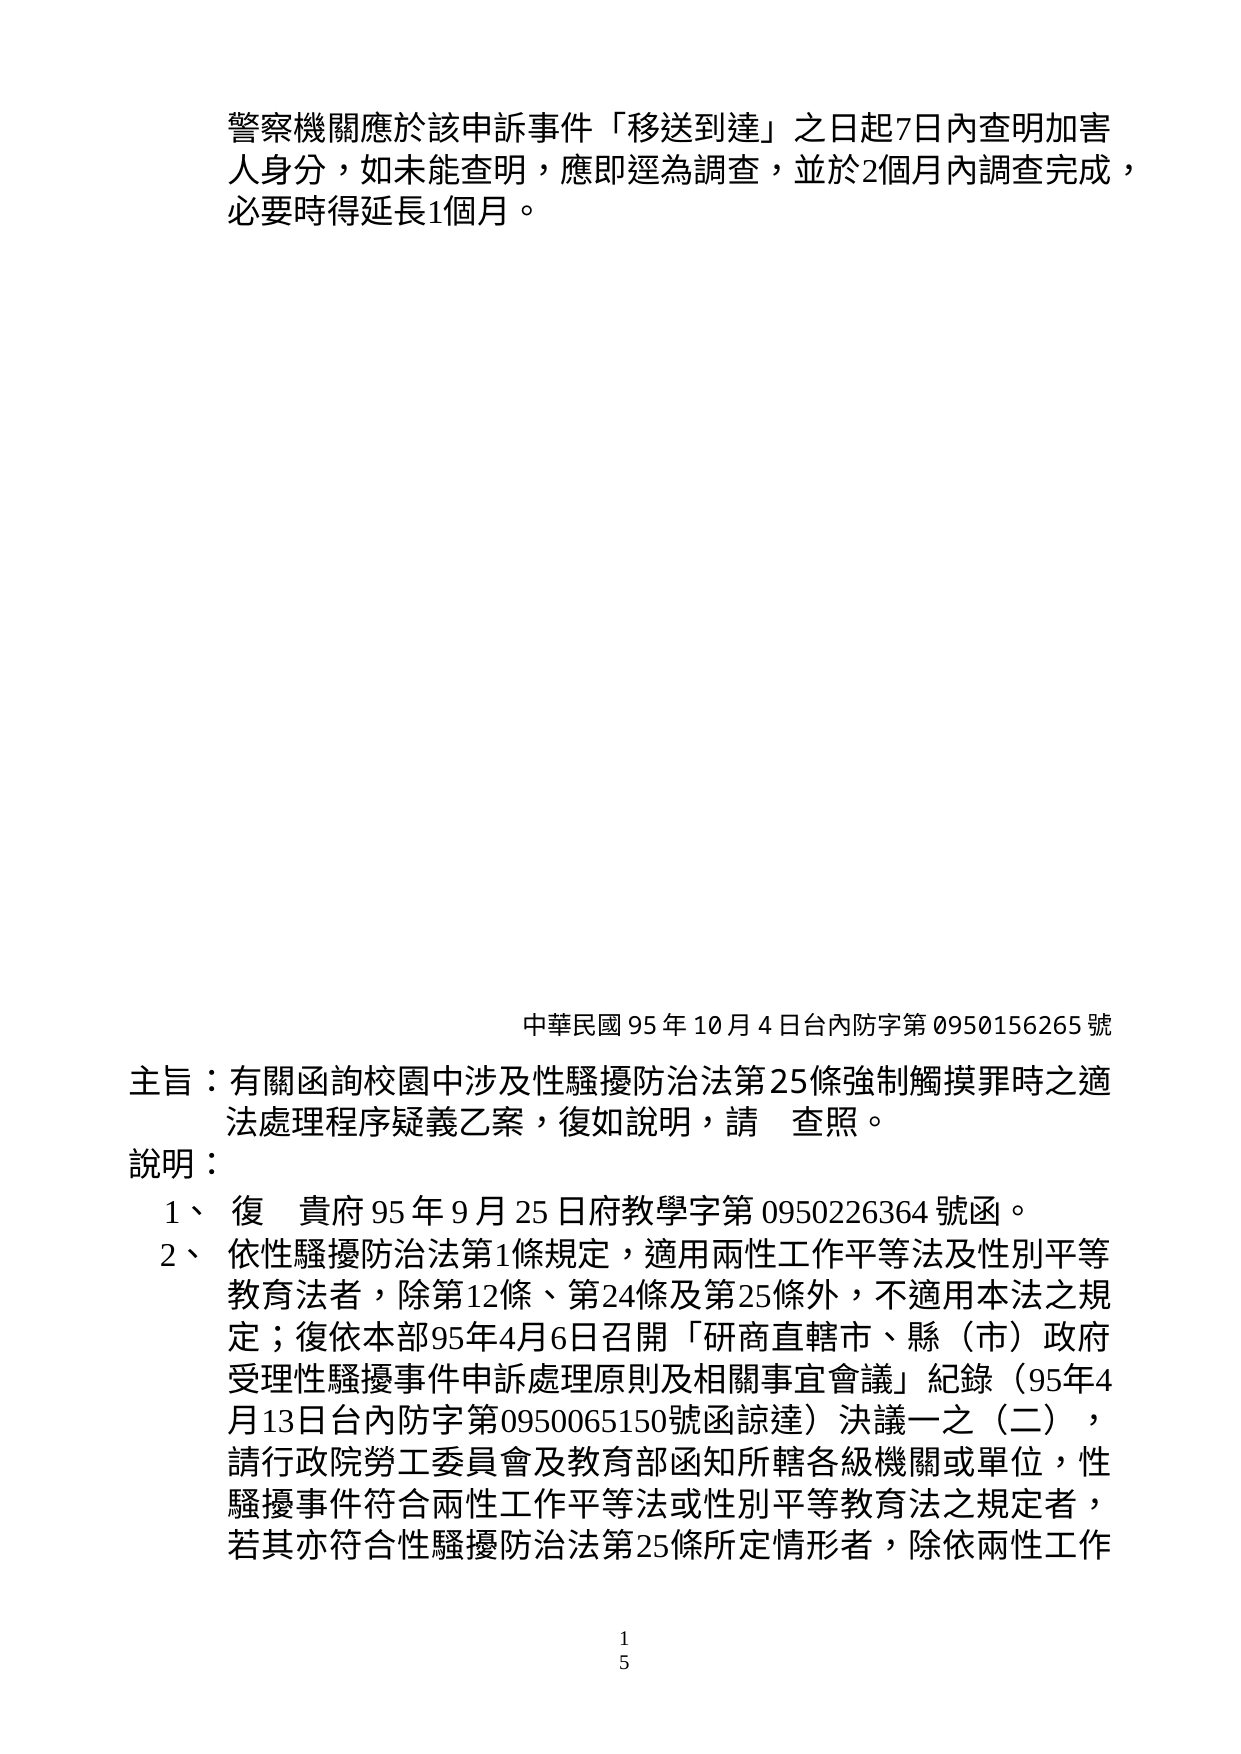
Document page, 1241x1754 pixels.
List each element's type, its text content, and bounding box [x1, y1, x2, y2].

list 依性騷擾防治法第1條規定，適用兩性工作平等法及性別平等教育法者，除第12條、第24條及第25條外，不適用本法之規定；復依本部95年4月6日召開「研商直轄市、縣（市）政府受理性騷擾事件申訴處理原則及相關事宜會議」紀錄（95年4月13日台內防字第0950065150號函諒達）決議一之（二），請行政院勞工委員會及教育部函知所轄各級機關或單位，性騷擾事件符合兩性工作平等法或性別平等教育法之規定者，若其亦符合性騷擾防治法第25條所定情形者，除依兩性工作 [159, 1233, 1112, 1566]
list 復 貴府95年9月25日府教學字第0950226364號函。 [163, 1185, 1112, 1233]
text 中華民國95年10月4日台內防字第0950156265號 [128, 982, 1112, 1045]
text 主旨：有關函詢校園中涉及性騷擾防治法第25條強制觸摸罪時之適法處理程序疑義乙案，復如說明，請 查照。 [128, 1060, 1112, 1143]
text 說明： [128, 1143, 1112, 1185]
list 故性騷擾事件中若加害人不明或不知加害人有無所屬單位，原受理機關應於受理申訴後7日內移送警察機關續為調查，而警察機關應於該申訴事件「移送到達」之日起7日內查明加害人身分，如未能查明，應即逕為調查，並於2個月內調查完成，必要時得延長1個月。 [159, 107, 1112, 232]
